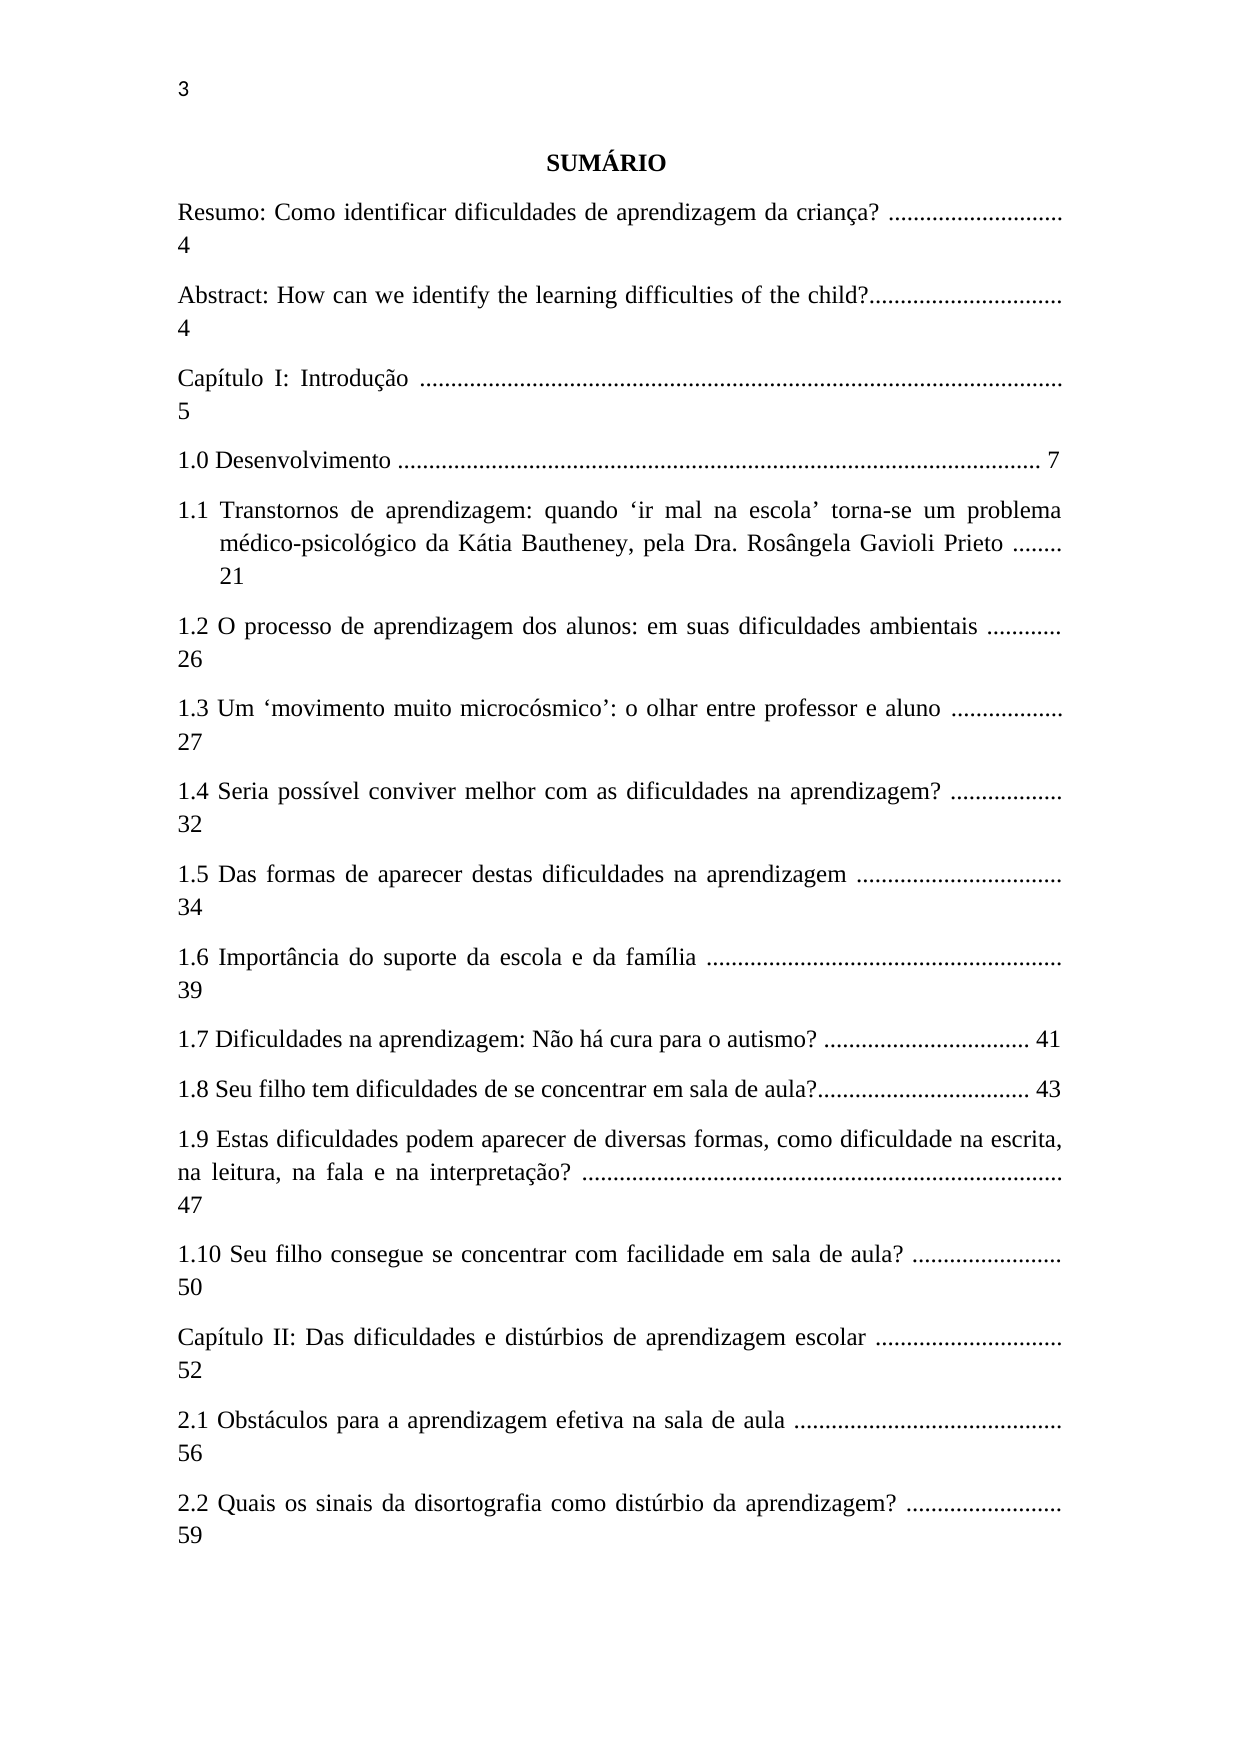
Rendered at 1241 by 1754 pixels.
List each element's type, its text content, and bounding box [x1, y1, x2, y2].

text Abstract: How can we identify the learning difficulties of the child?............................... 4 [177, 280, 1063, 342]
text 2.1 Obstáculos para a aprendizagem efetiva na sala de aula ........................................... 56 [177, 1405, 1063, 1467]
text 1.0 Desenvolvimento ....................................................................................................... 7 [177, 445, 1063, 474]
text 1.5 Das formas de aparecer destas dificuldades na aprendizagem ................................. 34 [177, 859, 1063, 921]
text 2.2 Quais os sinais da disortografia como distúrbio da aprendizagem? ......................... 59 [177, 1488, 1063, 1549]
text 1.2 O processo de aprendizagem dos alunos: em suas dificuldades ambientais ............ 26 [177, 611, 1063, 673]
text 1.6 Importância do suporte da escola e da família ......................................................... 39 [177, 942, 1063, 1003]
list Transtornos de aprendizagem: quando ‘ir mal na escola’ torna-se um problema médico-psicológico da Kátia Bautheney, pela Dra. Rosângela Gavioli Prieto ........ 21 [177, 495, 1063, 590]
text 1.7 Dificuldades na aprendizagem: Não há cura para o autismo? ................................. 41 [177, 1024, 1063, 1053]
text 1.3 Um ‘movimento muito microcósmico’: o olhar entre professor e aluno .................. 27 [177, 693, 1063, 755]
text Capítulo I: Introdução ....................................................................................................... 5 [177, 363, 1063, 424]
text Capítulo II: Das dificuldades e distúrbios de aprendizagem escolar .............................. 52 [177, 1322, 1063, 1384]
text 1.10 Seu filho consegue se concentrar com facilidade em sala de aula? ........................ 50 [177, 1239, 1063, 1301]
text SUMÁRIO [472, 148, 1063, 176]
text Resumo: Como identificar dificuldades de aprendizagem da criança? ............................ 4 [177, 197, 1063, 259]
text 1.9 Estas dificuldades podem aparecer de diversas formas, como dificuldade na escrita, na leitura, na fala e na interpretação? ............................................................................. 47 [177, 1124, 1063, 1218]
text 1.8 Seu filho tem dificuldades de se concentrar em sala de aula?.................................. 43 [177, 1074, 1063, 1103]
text 1.4 Seria possível conviver melhor com as dificuldades na aprendizagem? .................. 32 [177, 776, 1063, 838]
